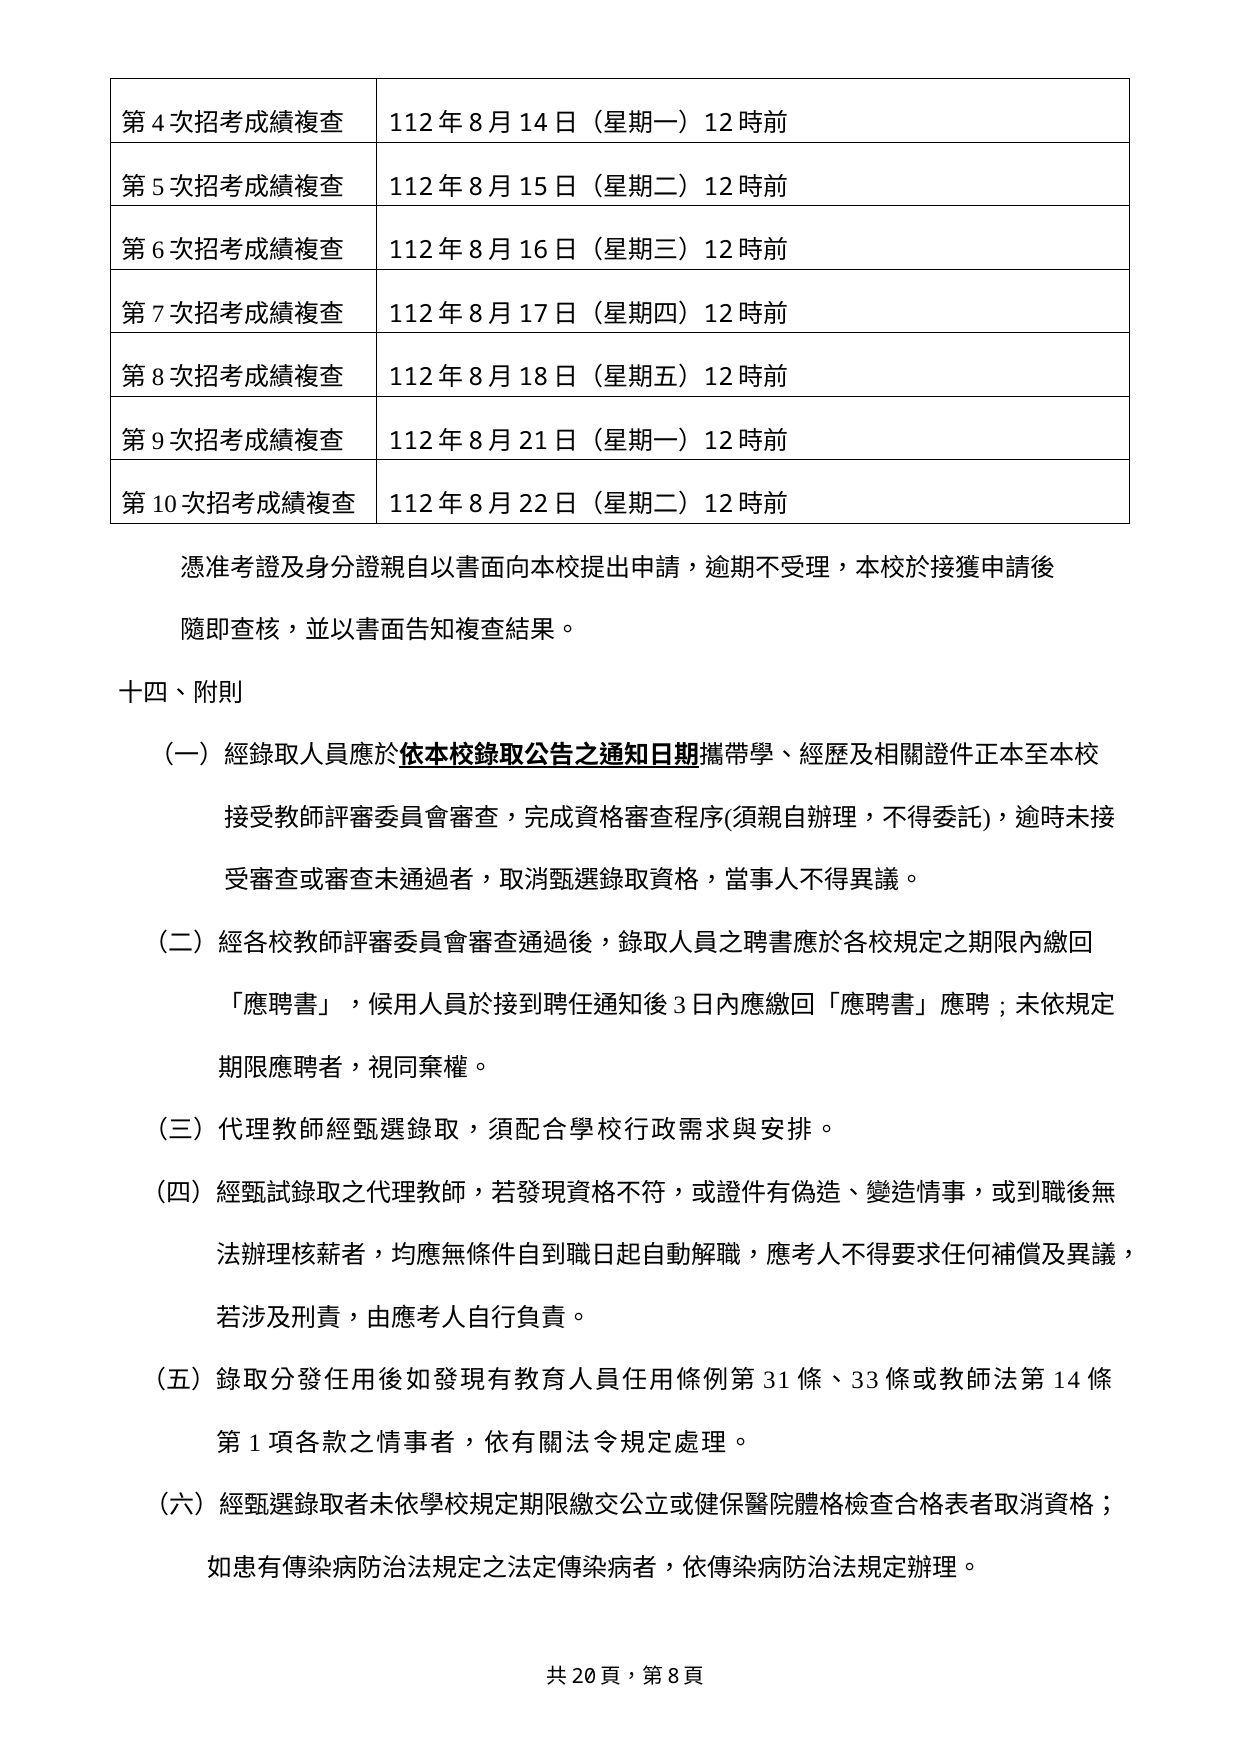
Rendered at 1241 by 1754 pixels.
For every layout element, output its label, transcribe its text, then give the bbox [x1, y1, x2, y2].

table_cell 112年8月21日（星期一）12時前 [377, 397, 1129, 459]
text （三）代理教師經甄選錄取，須配合學校行政需求與安排。 [118, 1086, 1122, 1149]
text （二）經各校教師評審委員會審查通過後，錄取人員之聘書應於各校規定之期限內繳回「應聘書」，候用人員於接到聘任通知後3日內應繳回「應聘書」應聘﹔未依規定期限應聘者，視同棄權。 [143, 899, 1122, 1086]
table_cell 第8次招考成績複查 [111, 333, 376, 396]
table_cell 第9次招考成績複查 [111, 397, 376, 459]
table_cell 第4次招考成績複查 [111, 79, 376, 142]
text 十四、附則 [118, 649, 1122, 711]
table_cell 第10次招考成績複查 [111, 460, 376, 523]
text （五）錄取分發任用後如發現有教育人員任用條例第31條、33條或教師法第14條第1項各款之情事者，依有關法令規定處理。 [141, 1336, 1122, 1461]
table_cell 第7次招考成績複查 [111, 270, 376, 332]
text 憑准考證及身分證親自以書面向本校提出申請，逾期不受理，本校於接獲申請後 [118, 524, 1122, 586]
table_cell 112年8月16日（星期三）12時前 [377, 206, 1129, 269]
table_cell 112年8月17日（星期四）12時前 [377, 270, 1129, 332]
table_cell 112年8月22日（星期二）12時前 [377, 460, 1129, 523]
table_cell 第5次招考成績複查 [111, 143, 376, 205]
table_cell 第6次招考成績複查 [111, 206, 376, 269]
table_cell 112年8月15日（星期二）12時前 [377, 143, 1129, 205]
text 隨即查核，並以書面告知複查結果。 [118, 586, 1122, 649]
table_cell 112年8月18日（星期五）12時前 [377, 333, 1129, 396]
text （一）經錄取人員應於依本校錄取公告之通知日期攜帶學、經歷及相關證件正本至本校接受教師評審委員會審查，完成資格審查程序(須親自辦理，不得委託)，逾時未接受審查或審查未通過者，取消甄選錄取資格，當事人不得異議。 [149, 711, 1122, 899]
table_cell 112年8月14日（星期一）12時前 [377, 79, 1129, 142]
text （四）經甄試錄取之代理教師，若發現資格不符，或證件有偽造、變造情事，或到職後無法辦理核薪者，均應無條件自到職日起自動解職，應考人不得要求任何補償及異議，若涉及刑責，由應考人自行負責。 [141, 1149, 1122, 1336]
text （六）經甄選錄取者未依學校規定期限繳交公立或健保醫院體格檢查合格表者取消資格；如患有傳染病防治法規定之法定傳染病者，依傳染病防治法規定辦理。 [144, 1461, 1122, 1586]
